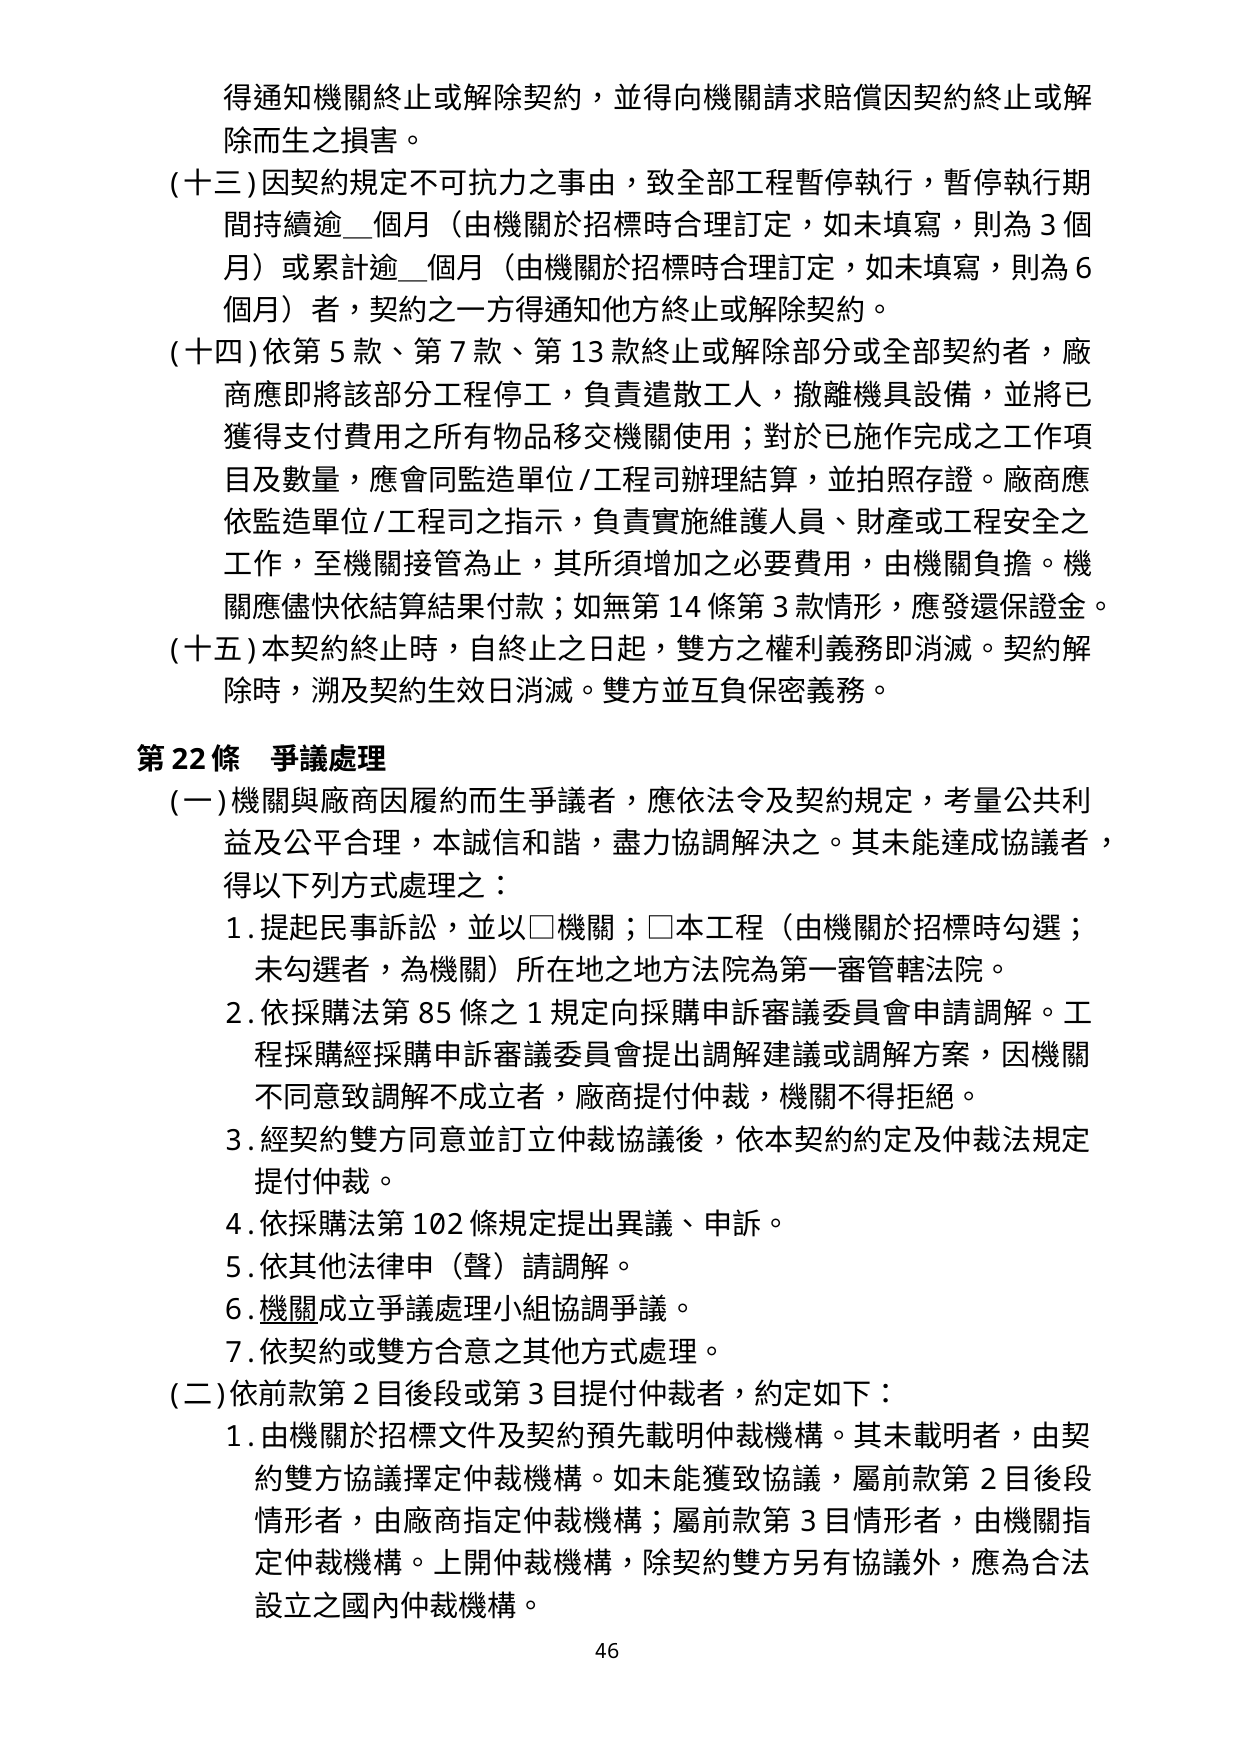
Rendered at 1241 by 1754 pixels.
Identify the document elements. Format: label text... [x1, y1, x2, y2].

text 2.依採購法第85條之1規定向採購申訴審議委員會申請調解。工程採購經採購申訴審議委員會提出調解建議或調解方案，因機關不同意致調解不成立者，廠商提付仲裁，機關不得拒絕。 [224, 989, 1092, 1116]
text 3.經契約雙方同意並訂立仲裁協議後，依本契約約定及仲裁法規定提付仲裁。 [224, 1116, 1092, 1201]
text 4.依採購法第102條規定提出異議、申訴。 [224, 1201, 1092, 1243]
text 1.提起民事訴訟，並以□機關；□本工程（由機關於招標時勾選；未勾選者，為機關）所在地之地方法院為第一審管轄法院。 [224, 904, 1092, 989]
text 1.由機關於招標文件及契約預先載明仲裁機構。其未載明者，由契約雙方協議擇定仲裁機構。如未能獲致協議，屬前款第2目後段情形者，由廠商指定仲裁機構；屬前款第3目情形者，由機關指定仲裁機構。上開仲裁機構，除契約雙方另有協議外，應為合法設立之國內仲裁機構。 [224, 1413, 1092, 1625]
text (十五)本契約終止時，自終止之日起，雙方之權利義務即消滅。契約解除時，溯及契約生效日消滅。雙方並互負保密義務。 [165, 626, 1092, 710]
text (一)機關與廠商因履約而生爭議者，應依法令及契約規定，考量公共利益及公平合理，本誠信和諧，盡力協調解決之。其未能達成協議者，得以下列方式處理之： [165, 778, 1092, 904]
text 5.依其他法律申（聲）請調解。 [224, 1243, 1092, 1286]
text 得通知機關終止或解除契約，並得向機關請求賠償因契約終止或解除而生之損害。 [165, 75, 1092, 159]
text (二)依前款第2目後段或第3目提付仲裁者，約定如下： [165, 1371, 1092, 1413]
text 7.依契約或雙方合意之其他方式處理。 [224, 1328, 1092, 1371]
text (十四)依第5款、第7款、第13款終止或解除部分或全部契約者，廠商應即將該部分工程停工，負責遣散工人，撤離機具設備，並將已獲得支付費用之所有物品移交機關使用；對於已施作完成之工作項目及數量，應會同監造單位/工程司辦理結算，並拍照存證。廠商應依監造單位/工程司之指示，負責實施維護人員、財產或工程安全之工作，至機關接管為止，其所須增加之必要費用，由機關負擔。機關應儘快依結算結果付款；如無第14條第3款情形，應發還保證金。 [165, 329, 1092, 626]
text 第22條 爭議處理 [136, 735, 1092, 778]
text (十三)因契約規定不可抗力之事由，致全部工程暫停執行，暫停執行期間持續逾＿個月（由機關於招標時合理訂定，如未填寫，則為3個月）或累計逾＿個月（由機關於招標時合理訂定，如未填寫，則為6個月）者，契約之一方得通知他方終止或解除契約。 [165, 159, 1092, 329]
text 6.機關成立爭議處理小組協調爭議。 [224, 1286, 1092, 1328]
